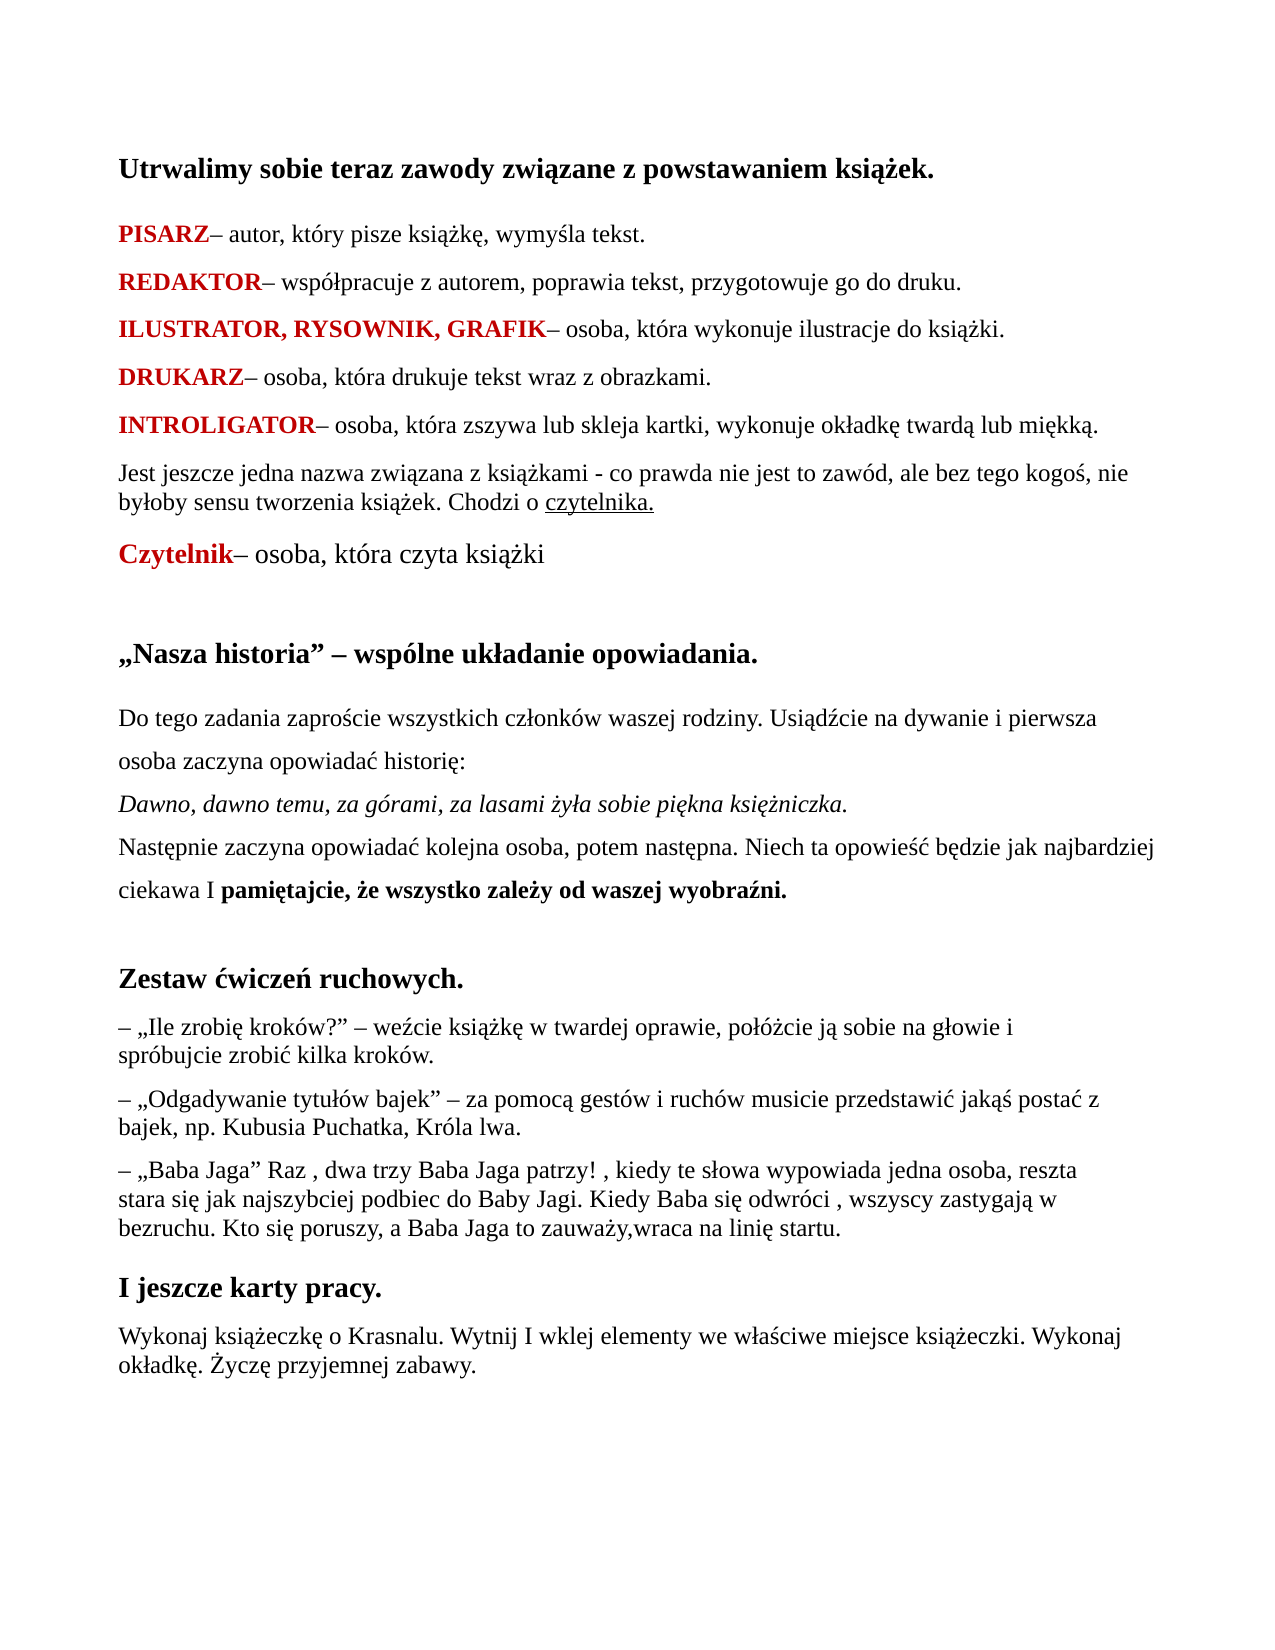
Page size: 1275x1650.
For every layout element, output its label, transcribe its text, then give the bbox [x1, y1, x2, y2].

text „Nasza historia” – wspólne układanie opowiadania. [118, 636, 1157, 669]
text Do tego zadania zaproście wszystkich członków waszej rodziny. Usiądźcie na dywanie i pierwsza [118, 703, 1157, 732]
text stara się jak najszybciej podbiec do Baby Jagi. Kiedy Baba się odwróci , wszyscy zastygają w [118, 1184, 1157, 1213]
text INTROLIGATOR– osoba, która zszywa lub skleja kartki, wykonuje okładkę twardą lub miękką. [118, 410, 1157, 439]
text I jeszcze karty pracy. [118, 1271, 1157, 1304]
text PISARZ– autor, który pisze książkę, wymyśla tekst. [118, 219, 1157, 247]
text Dawno, dawno temu, za górami, za lasami żyła sobie piękna księżniczka. [118, 789, 1157, 818]
text – „Ile zrobię kroków?” – weźcie książkę w twardej oprawie, połóżcie ją sobie na głowie i [118, 1012, 1157, 1041]
text – „Odgadywanie tytułów bajek” – za pomocą gestów i ruchów musicie przedstawić jakąś postać z [118, 1084, 1157, 1112]
text osoba zaczyna opowiadać historię: [118, 746, 1157, 775]
text REDAKTOR– współpracuje z autorem, poprawia tekst, przygotowuje go do druku. [118, 267, 1157, 295]
text – „Baba Jaga” Raz , dwa trzy Baba Jaga patrzy! , kiedy te słowa wypowiada jedna osoba, reszta [118, 1156, 1157, 1184]
text Wykonaj książeczkę o Krasnalu. Wytnij I wklej elementy we właściwe miejsce książeczki. Wykonaj okładkę. Życzę przyjemnej zabawy. [118, 1321, 1157, 1378]
text DRUKARZ– osoba, która drukuje tekst wraz z obrazkami. [118, 362, 1157, 391]
text bezruchu. Kto się poruszy, a Baba Jaga to zauważy,wraca na linię startu. [118, 1213, 1157, 1242]
text Następnie zaczyna opowiadać kolejna osoba, potem następna. Niech ta opowieść będzie jak najbardziej ciekawa I pamiętajcie, że wszystko zależy od waszej wyobraźni. [118, 832, 1157, 904]
text spróbujcie zrobić kilka kroków. [118, 1041, 1157, 1069]
text ILUSTRATOR, RYSOWNIK, GRAFIK– osoba, która wyko­nuje ilustracje do książki. [118, 314, 1157, 343]
text Czytelnik– osoba, która czyta książki [118, 537, 1157, 570]
text Utrwalimy sobie teraz zawody związane z powstawaniem książek. [118, 152, 1157, 185]
text Zestaw ćwiczeń ruchowych. [118, 962, 1157, 995]
text Jest jeszcze jedna nazwa związana z książkami - co prawda nie jest to zawód, ale bez tego kogoś, nie byłoby sensu tworzenia książek. Chodzi o czytelnika. [118, 458, 1157, 516]
text bajek, np. Kubusia Puchatka, Króla lwa. [118, 1112, 1157, 1141]
